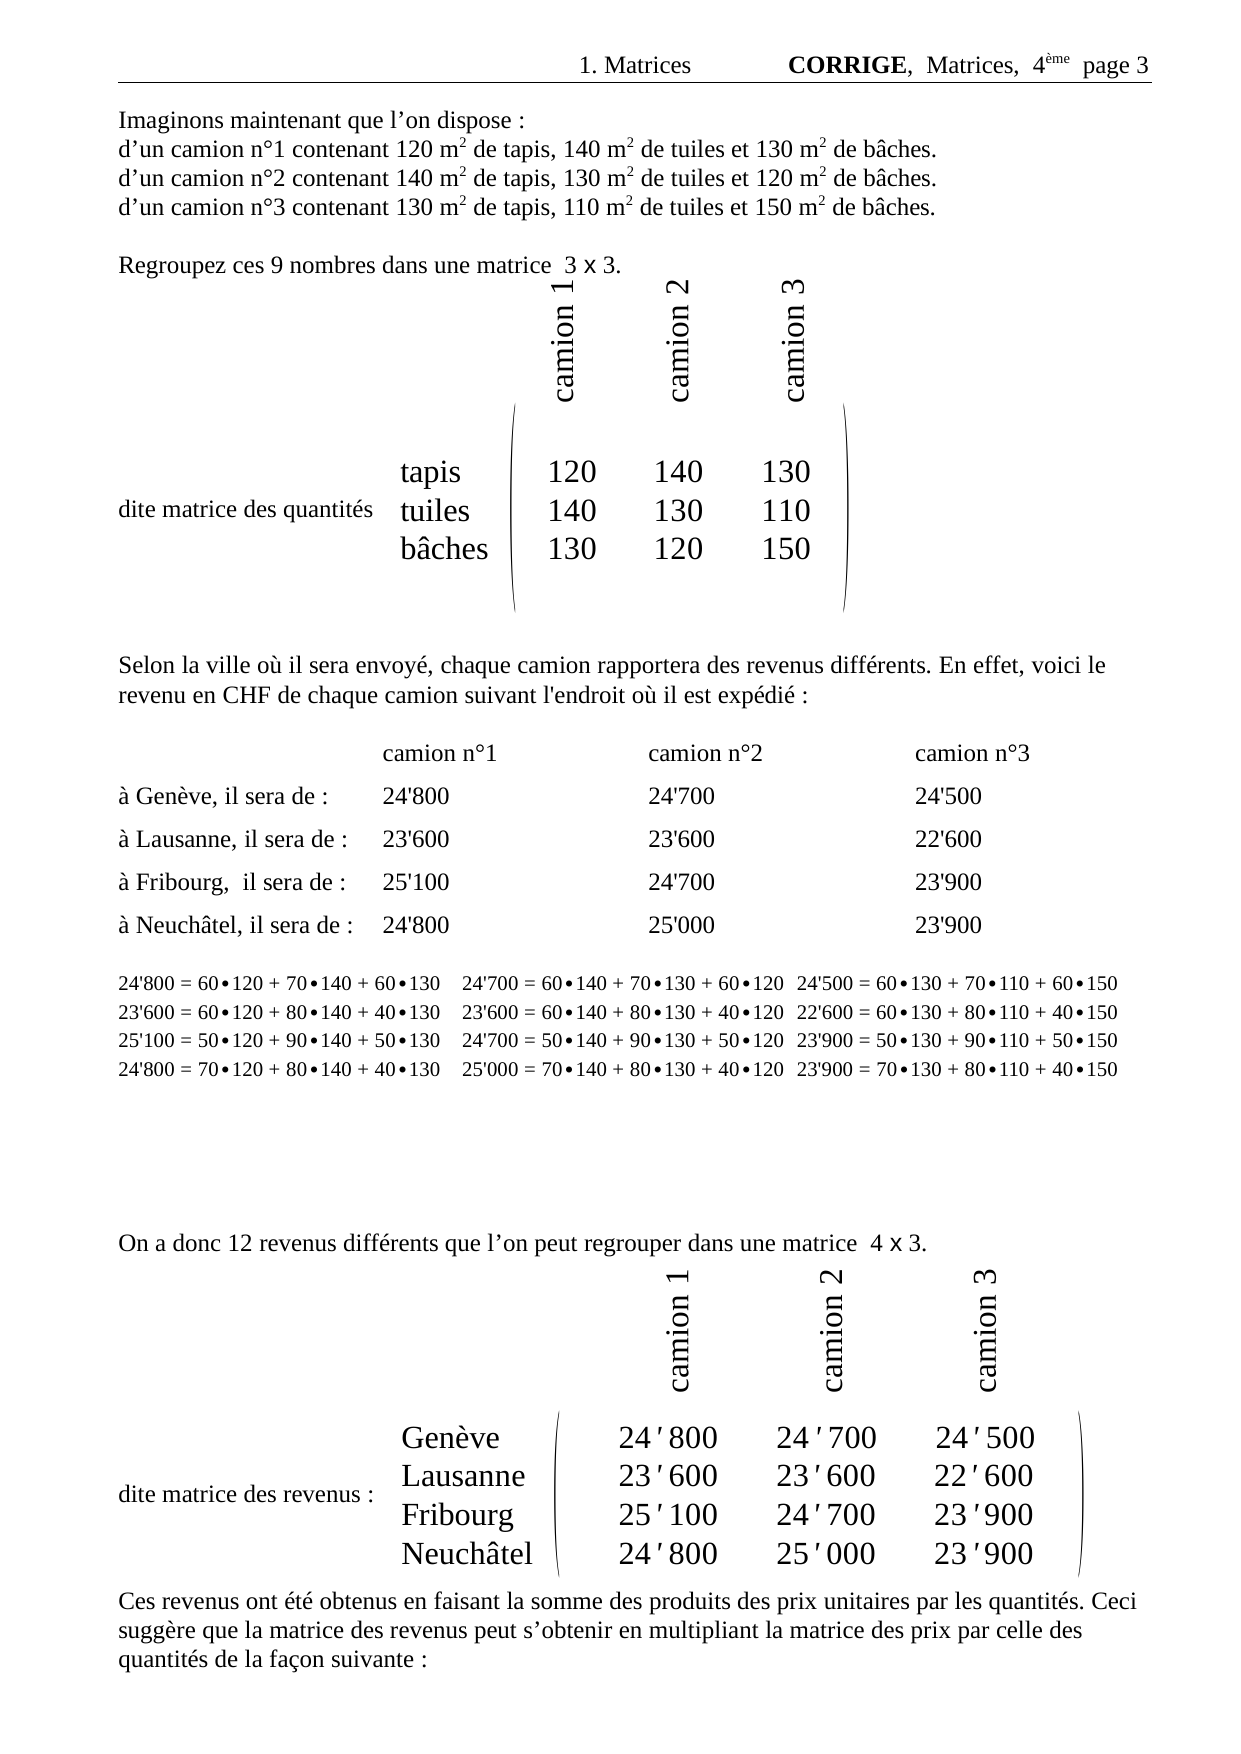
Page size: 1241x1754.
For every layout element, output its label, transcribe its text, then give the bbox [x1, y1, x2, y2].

text 23'600 = 60∙120 + 80∙140 + 40∙130 23'600 = 60∙140 + 80∙130 + 40∙120 22'600 = 60∙130 + 80∙110 + 40∙150 [118, 997, 1152, 1025]
text à Genève, il sera de : 24'800 24'700 24'500 [118, 781, 1152, 810]
text Ces revenus ont été obtenus en faisant la somme des produits des prix unitaires par les quantités. Ceci suggère que la matrice des revenus peut s’obtenir en multipliant la matrice des prix par celle des quantités de la façon suivante : [118, 1586, 1152, 1673]
text Imaginons maintenant que l’on dispose : [118, 104, 1152, 134]
text dite matrice des quantités [118, 395, 1152, 621]
text d’un camion n°1 contenant 120 m2 de tapis, 140 m2 de tuiles et 130 m2 de bâches. [118, 134, 1152, 163]
text à Lausanne, il sera de : 23'600 23'600 22'600 [118, 824, 1152, 853]
text d’un camion n°3 contenant 130 m2 de tapis, 110 m2 de tuiles et 150 m2 de bâches. [118, 192, 1152, 221]
text 25'100 = 50∙120 + 90∙140 + 50∙130 24'700 = 50∙140 + 90∙130 + 50∙120 23'900 = 50∙130 + 90∙110 + 50∙150 [118, 1025, 1152, 1054]
text camion n°1 camion n°2 camion n°3 [118, 738, 1152, 767]
text Selon la ville où il sera envoyé, chaque camion rapportera des revenus différents. En effet, voici le revenu en CHF de chaque camion suivant l'endroit où il est expédié : [118, 650, 1152, 708]
text 24'800 = 60∙120 + 70∙140 + 60∙130 24'700 = 60∙140 + 70∙130 + 60∙120 24'500 = 60∙130 + 70∙110 + 60∙150 [118, 968, 1152, 997]
text Regroupez ces 9 nombres dans une matrice 3 x 3. [118, 250, 1152, 279]
text à Fribourg, il sera de : 25'100 24'700 23'900 [118, 867, 1152, 896]
text d’un camion n°2 contenant 140 m2 de tapis, 130 m2 de tuiles et 120 m2 de bâches. [118, 163, 1152, 192]
text 24'800 = 70∙120 + 80∙140 + 40∙130 25'000 = 70∙140 + 80∙130 + 40∙120 23'900 = 70∙130 + 80∙110 + 40∙150 [118, 1054, 1152, 1082]
text On a donc 12 revenus différents que l’on peut regrouper dans une matrice 4 x 3. [118, 1228, 1152, 1257]
text à Neuchâtel, il sera de : 24'800 25'000 23'900 [118, 910, 1152, 939]
text dite matrice des revenus : [118, 1402, 1152, 1586]
